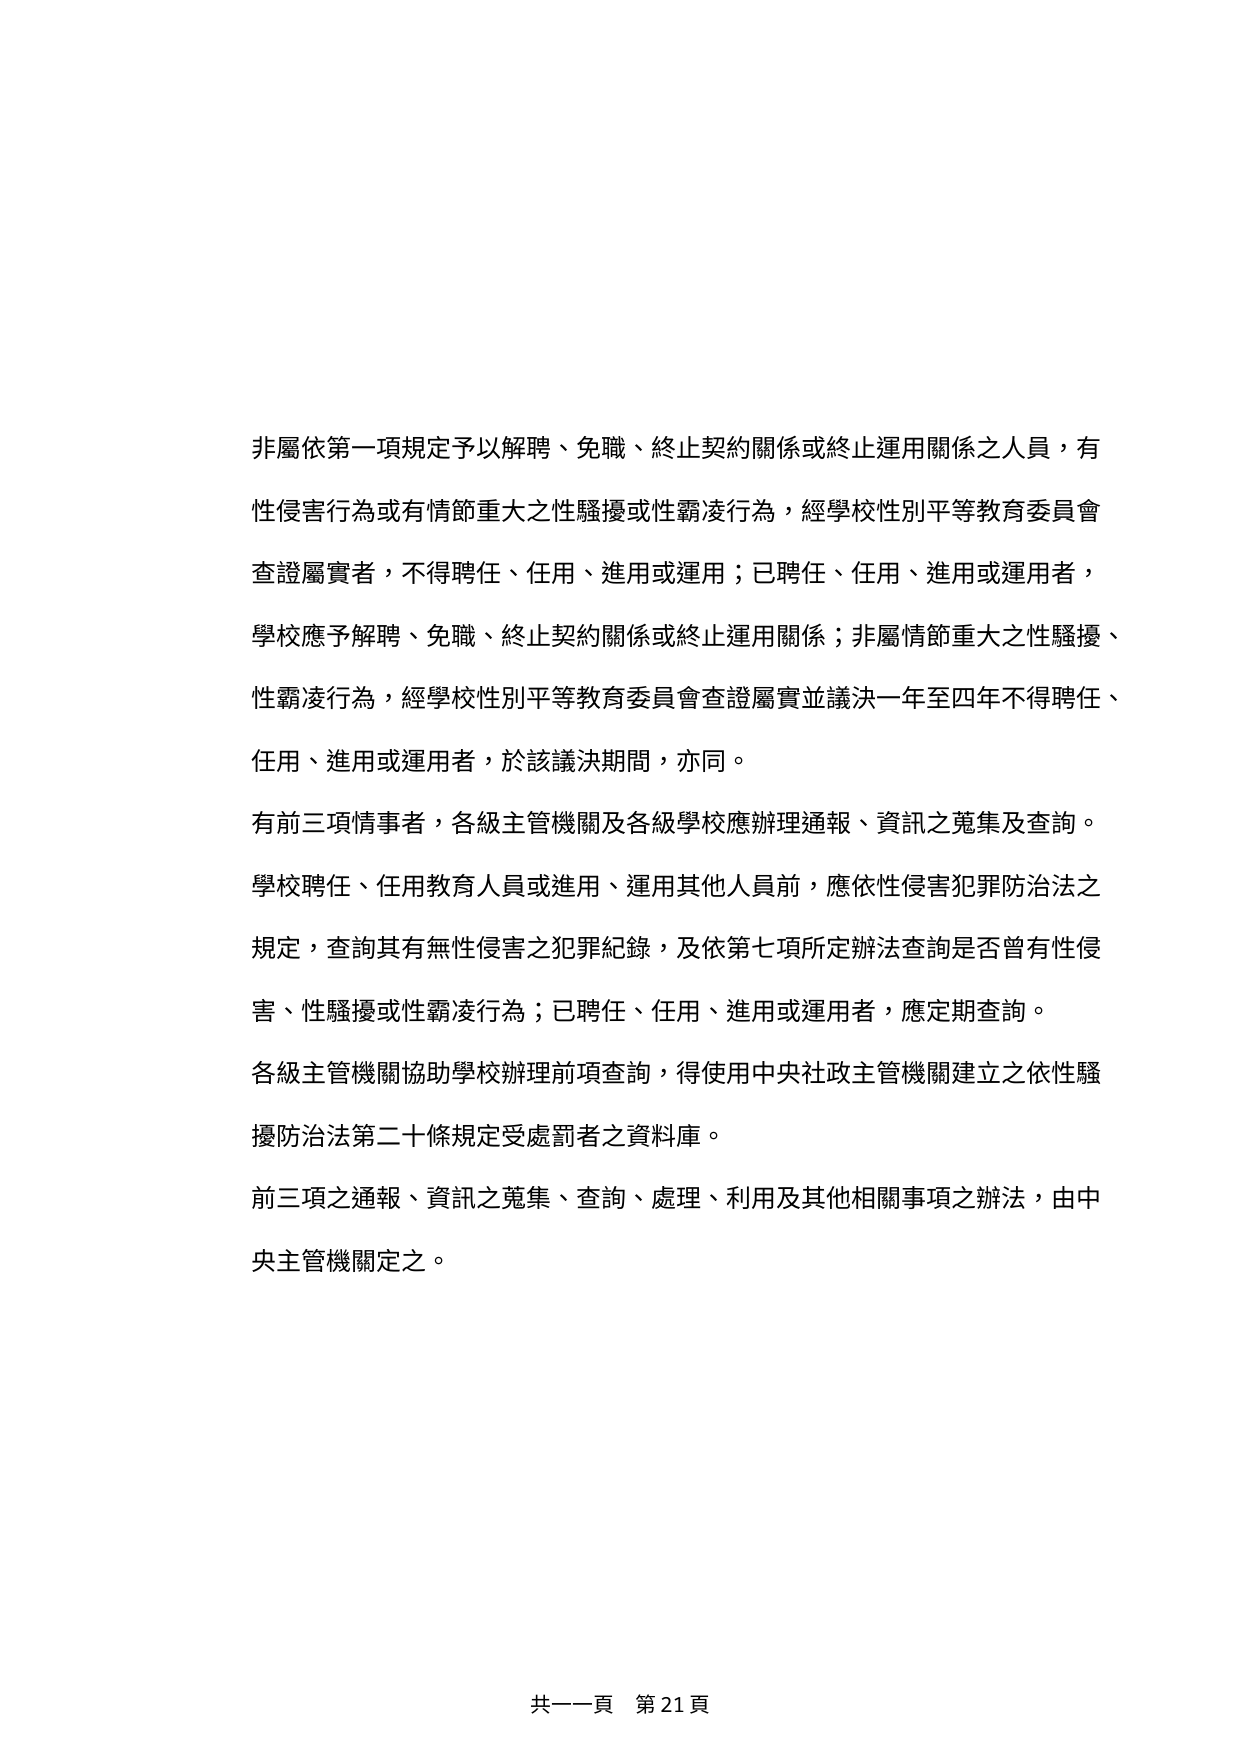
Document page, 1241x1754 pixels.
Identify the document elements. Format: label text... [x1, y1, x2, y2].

text 有前三項情事者，各級主管機關及各級學校應辦理通報、資訊之蒐集及查詢。 [251, 780, 1122, 842]
text 學校聘任、任用教育人員或進用、運用其他人員前，應依性侵害犯罪防治法之規定，查詢其有無性侵害之犯罪紀錄，及依第七項所定辦法查詢是否曾有性侵害、性騷擾或性霸凌行為；已聘任、任用、進用或運用者，應定期查詢。 [251, 842, 1122, 1030]
text 非屬依第一項規定予以解聘、免職、終止契約關係或終止運用關係之人員，有性侵害行為或有情節重大之性騷擾或性霸凌行為，經學校性別平等教育委員會查證屬實者，不得聘任、任用、進用或運用；已聘任、任用、進用或運用者，學校應予解聘、免職、終止契約關係或終止運用關係；非屬情節重大之性騷擾、性霸凌行為，經學校性別平等教育委員會查證屬實並議決一年至四年不得聘任、任用、進用或運用者，於該議決期間，亦同。 [251, 405, 1122, 780]
text 各級主管機關協助學校辦理前項查詢，得使用中央社政主管機關建立之依性騷擾防治法第二十條規定受處罰者之資料庫。 [251, 1030, 1122, 1155]
text 前三項之通報、資訊之蒐集、查詢、處理、利用及其他相關事項之辦法，由中央主管機關定之。 [251, 1155, 1122, 1280]
